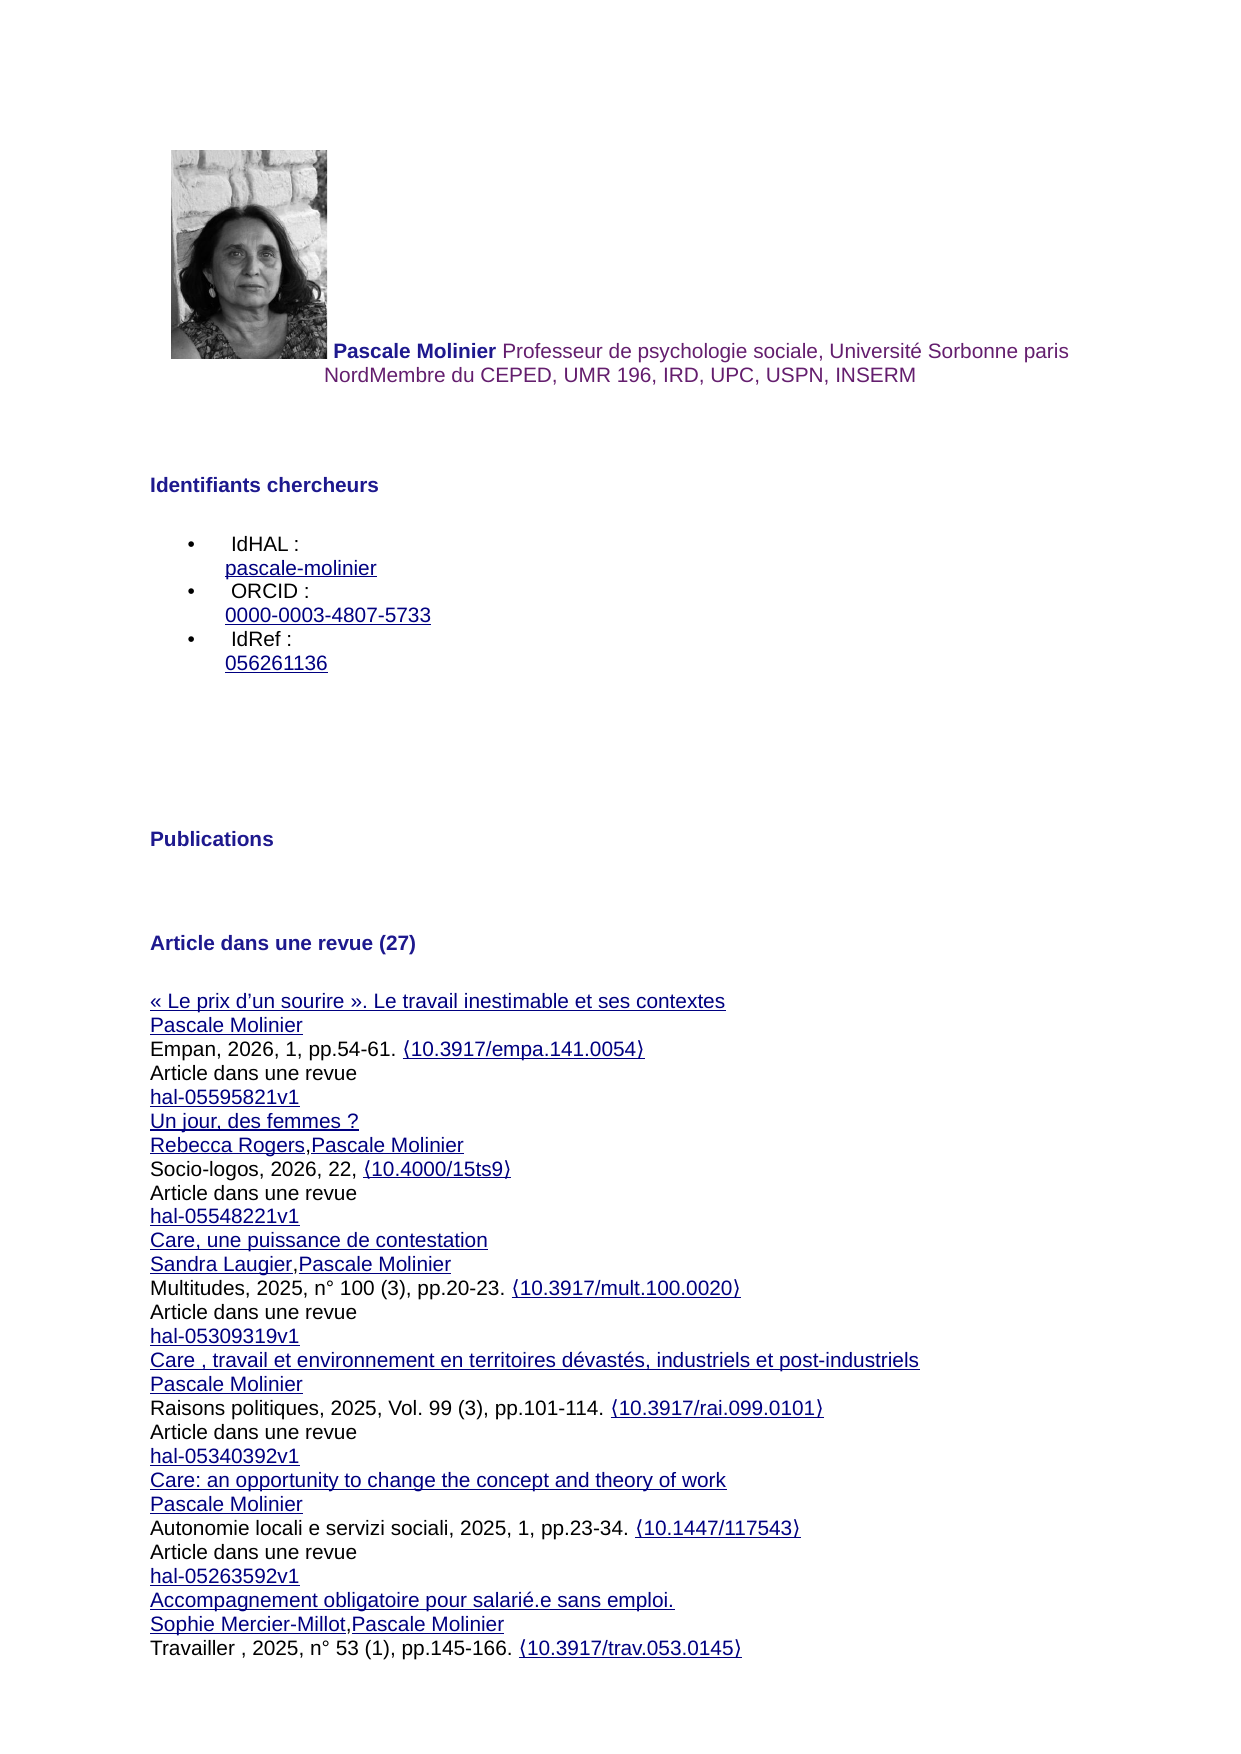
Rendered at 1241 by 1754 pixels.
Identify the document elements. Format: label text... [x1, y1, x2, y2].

table_cell Care, une puissance de contestation Sandra Laugier,Pascale Molinier Multitudes, 2025, n° 100 (3), pp.20-23. ⟨10.3917/mult.100.0020⟩ Article dans une revue hal-05309319v1 [150, 1228, 1090, 1348]
list ORCID : [187, 579, 1090, 603]
picture [171, 150, 328, 359]
list 056261136 [187, 651, 1090, 675]
list IdHAL : [187, 531, 1090, 555]
list pascale-molinier [187, 555, 1090, 579]
table_cell Care: an opportunity to change the concept and theory of work Pascale Molinier Autonomie locali e servizi sociali, 2025, 1, pp.23-34. ⟨10.1447/117543⟩ Article dans une revue hal-05263592v1 [150, 1468, 1090, 1588]
subtitle Identifiants chercheurs [150, 473, 1090, 497]
table_cell Accompagnement obligatoire pour salarié.e sans emploi. Sophie Mercier-Millot,Pascale Molinier Travailler , 2025, n° 53 (1), pp.145-166. ⟨10.3917/trav.053.0145⟩ [150, 1588, 1090, 1659]
table_cell Un jour, des femmes ? Rebecca Rogers,Pascale Molinier Socio-logos, 2026, 22, ⟨10.4000/15ts9⟩ Article dans une revue hal-05548221v1 [150, 1109, 1090, 1228]
table_cell Care , travail et environnement en territoires dévastés, industriels et post-industriels Pascale Molinier Raisons politiques, 2025, Vol. 99 (3), pp.101-114. ⟨10.3917/rai.099.0101⟩ Article dans une revue hal-05340392v1 [150, 1348, 1090, 1468]
subtitle Pascale Molinier Professeur de psychologie sociale, Université Sorbonne paris NordMembre du CEPED, UMR 196, IRD, UPC, USPN, INSERM [150, 150, 1090, 387]
list 0000-0003-4807-5733 [187, 603, 1090, 627]
subtitle Article dans une revue (27) [150, 930, 1090, 954]
table_header « Le prix d’un sourire ». Le travail inestimable et ses contextes Pascale Molinier Empan, 2026, 1, pp.54-61. ⟨10.3917/empa.141.0054⟩ Article dans une revue hal-05595821v1 [150, 989, 1090, 1108]
subtitle Publications [150, 827, 1090, 851]
list IdRef : [187, 627, 1090, 651]
